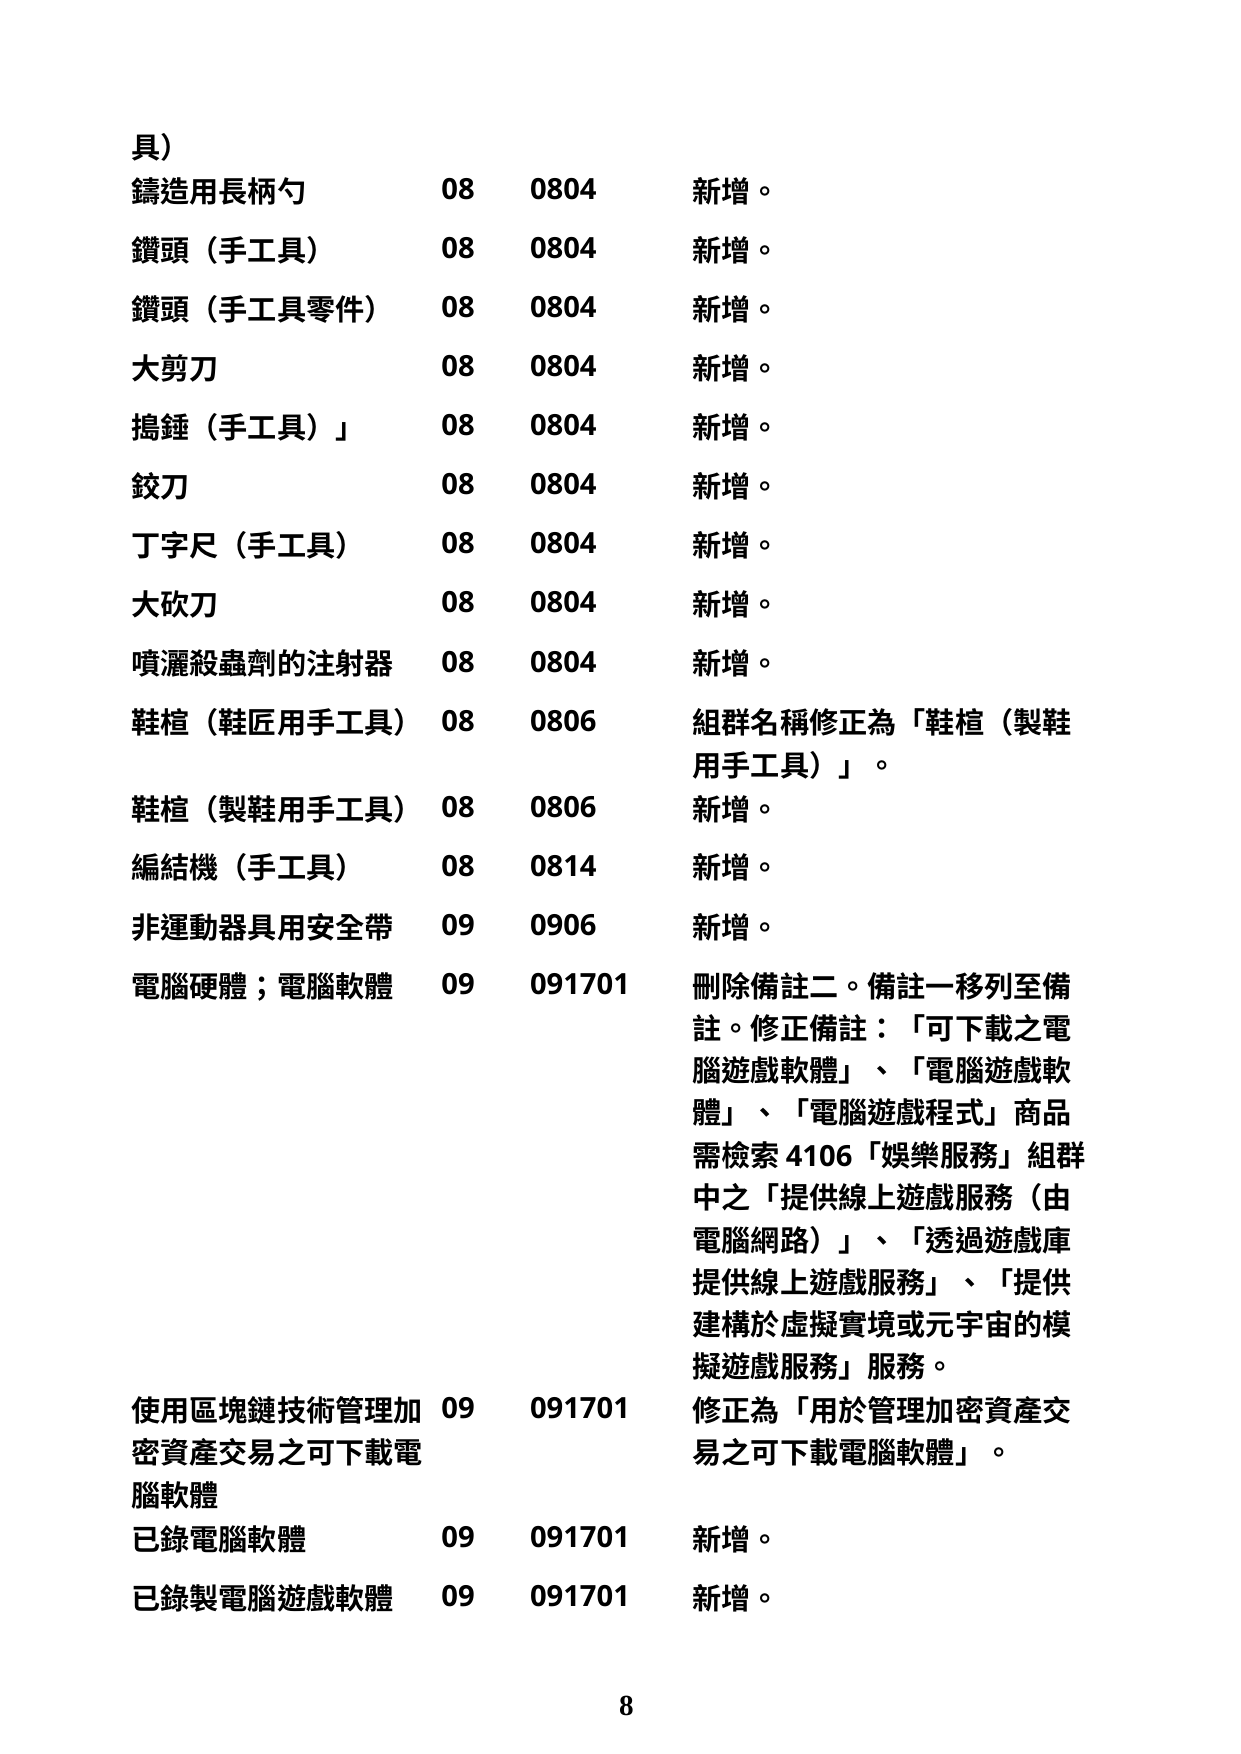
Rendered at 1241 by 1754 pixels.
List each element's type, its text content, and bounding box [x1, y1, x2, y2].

table_cell 丁字尺（手工具） [129, 523, 438, 580]
table_cell 091701 [528, 1388, 689, 1515]
table_cell 091701 [528, 963, 689, 1386]
table_cell 鞋楦（製鞋用手工具） [129, 786, 438, 843]
table_cell [528, 125, 689, 167]
table_cell 08 [439, 700, 526, 784]
table_cell 鑽頭（手工具） [129, 227, 438, 285]
table_cell 具） [129, 125, 438, 167]
table_cell 091701 [528, 1516, 689, 1574]
table_cell 組群名稱修正為「鞋楦（製鞋用手工具）」。 [690, 700, 1102, 784]
table_cell 08 [439, 346, 526, 403]
table_cell 0804 [528, 641, 689, 698]
table_cell 0804 [528, 464, 689, 521]
table_cell 0804 [528, 523, 689, 580]
table_cell 0806 [528, 786, 689, 843]
table_cell 09 [439, 1388, 526, 1515]
table_cell 09 [439, 904, 526, 962]
table_cell 08 [439, 168, 526, 226]
table_cell [690, 125, 1102, 167]
table_cell 新增。 [690, 405, 1102, 462]
table_cell 0814 [528, 845, 689, 903]
table_cell 08 [439, 641, 526, 698]
table_cell 0804 [528, 405, 689, 462]
table_cell 新增。 [690, 582, 1102, 639]
table_cell 新增。 [690, 1575, 1102, 1633]
table_cell 0804 [528, 287, 689, 344]
table_cell 新增。 [690, 464, 1102, 521]
table_cell 新增。 [690, 287, 1102, 344]
table_cell 大砍刀 [129, 582, 438, 639]
table_cell 08 [439, 287, 526, 344]
table_cell 08 [439, 786, 526, 843]
table_cell 大剪刀 [129, 346, 438, 403]
table_cell 噴灑殺蟲劑的注射器 [129, 641, 438, 698]
table_cell 非運動器具用安全帶 [129, 904, 438, 962]
table_cell 0806 [528, 700, 689, 784]
table_cell 0804 [528, 227, 689, 285]
table_cell 08 [439, 405, 526, 462]
table_cell 搗錘（手工具）」 [129, 405, 438, 462]
table_cell 091701 [528, 1575, 689, 1633]
table_cell 使用區塊鏈技術管理加密資產交易之可下載電腦軟體 [129, 1388, 438, 1515]
table_cell 08 [439, 227, 526, 285]
table_cell 編結機（手工具） [129, 845, 438, 903]
table_cell 新增。 [690, 346, 1102, 403]
table_cell 鑽頭（手工具零件） [129, 287, 438, 344]
table_cell 新增。 [690, 168, 1102, 226]
table_cell 0804 [528, 346, 689, 403]
table_cell 0906 [528, 904, 689, 962]
table_cell 新增。 [690, 845, 1102, 903]
table_cell 0804 [528, 582, 689, 639]
table_cell 已錄電腦軟體 [129, 1516, 438, 1574]
table_cell 08 [439, 845, 526, 903]
table_cell 新增。 [690, 1516, 1102, 1574]
table_cell [439, 125, 526, 167]
table_cell 09 [439, 1516, 526, 1574]
table_cell 09 [439, 1575, 526, 1633]
table_cell 08 [439, 464, 526, 521]
table_cell 09 [439, 963, 526, 1386]
table_cell 鑄造用長柄勺 [129, 168, 438, 226]
table_cell 新增。 [690, 523, 1102, 580]
table_cell 鉸刀 [129, 464, 438, 521]
table_cell 0804 [528, 168, 689, 226]
table_cell 新增。 [690, 786, 1102, 843]
table_cell 刪除備註二。備註一移列至備註。修正備註：「可下載之電腦遊戲軟體」、「電腦遊戲軟體」、「電腦遊戲程式」商品需檢索4106「娛樂服務」組群中之「提供線上遊戲服務（由電腦網路）」、「透過遊戲庫提供線上遊戲服務」、「提供建構於虛擬實境或元宇宙的模擬遊戲服務」服務。 [690, 963, 1102, 1386]
table_cell 新增。 [690, 904, 1102, 962]
table_cell 電腦硬體；電腦軟體 [129, 963, 438, 1386]
table_cell 新增。 [690, 227, 1102, 285]
table_cell 08 [439, 523, 526, 580]
table_cell 新增。 [690, 641, 1102, 698]
table_cell 鞋楦（鞋匠用手工具） [129, 700, 438, 784]
table_cell 已錄製電腦遊戲軟體 [129, 1575, 438, 1633]
table_cell 修正為「用於管理加密資產交易之可下載電腦軟體」。 [690, 1388, 1102, 1515]
table_cell 08 [439, 582, 526, 639]
